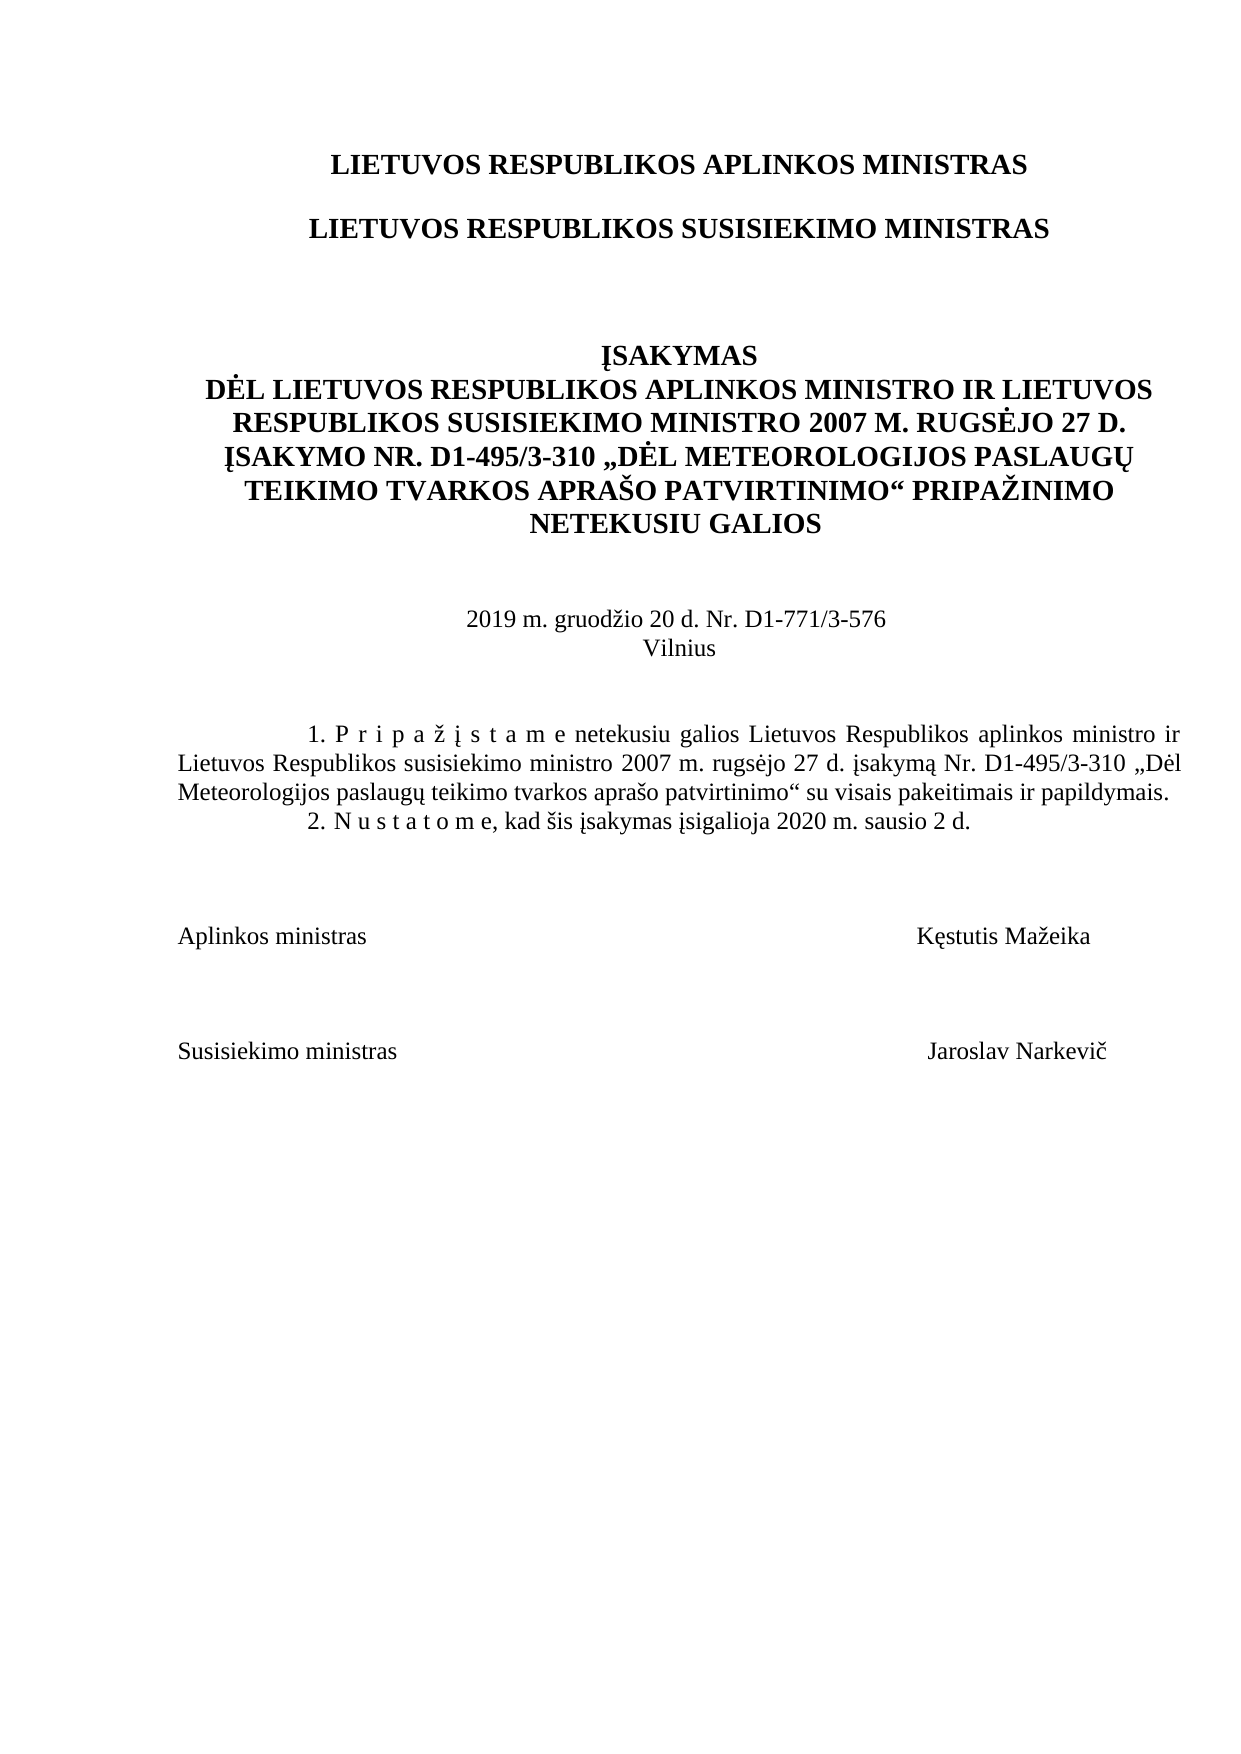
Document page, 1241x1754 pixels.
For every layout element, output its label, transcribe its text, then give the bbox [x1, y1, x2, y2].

text Aplinkos ministras Kęstutis Mažeika [166, 921, 1181, 949]
text 2019 m. gruodžio 20 d. Nr. D1-771/3-576 [177, 604, 1181, 633]
text Susisiekimo ministras Jaroslav Narkevič [177, 1036, 1181, 1064]
text 2. N u s t a t o m e, kad šis įsakymas įsigalioja 2020 m. sausio 2 d. [177, 806, 1181, 834]
text LIETUVOS RESPUBLIKOS SUSISIEKIMO MINISTRAS [177, 212, 1181, 245]
text 1. P r i p a ž į s t a m e netekusiu galios Lietuvos Respublikos aplinkos ministro ir Lietuvos Respublikos susisiekimo ministro 2007 m. rugsėjo 27 d. įsakymą Nr. D1-495/3-310 „Dėl Meteorologijos paslaugų teikimo tvarkos aprašo patvirtinimo“ su visais pakeitimais ir papildymais. [177, 719, 1181, 806]
text LIETUVOS RESPUBLIKOS APLINKOS MINISTRAS [177, 147, 1181, 180]
text Vilnius [177, 633, 1181, 662]
text DĖL LIETUVOS RESPUBLIKOS APLINKOS MINISTRO IR LIETUVOS RESPUBLIKOS SUSISIEKIMO MINISTRO 2007 M. RUGSĖJO 27 D. ĮSAKYMO NR. D1-495/3-310 „DĖL METEOROLOGIJOS PASLAUGŲ TEIKIMO TVARKOS APRAŠO PATVIRTINIMO“ PRIPAŽINIMO NETEKUSIU GALIOS [177, 372, 1181, 540]
text ĮSAKYMAS [177, 338, 1181, 372]
